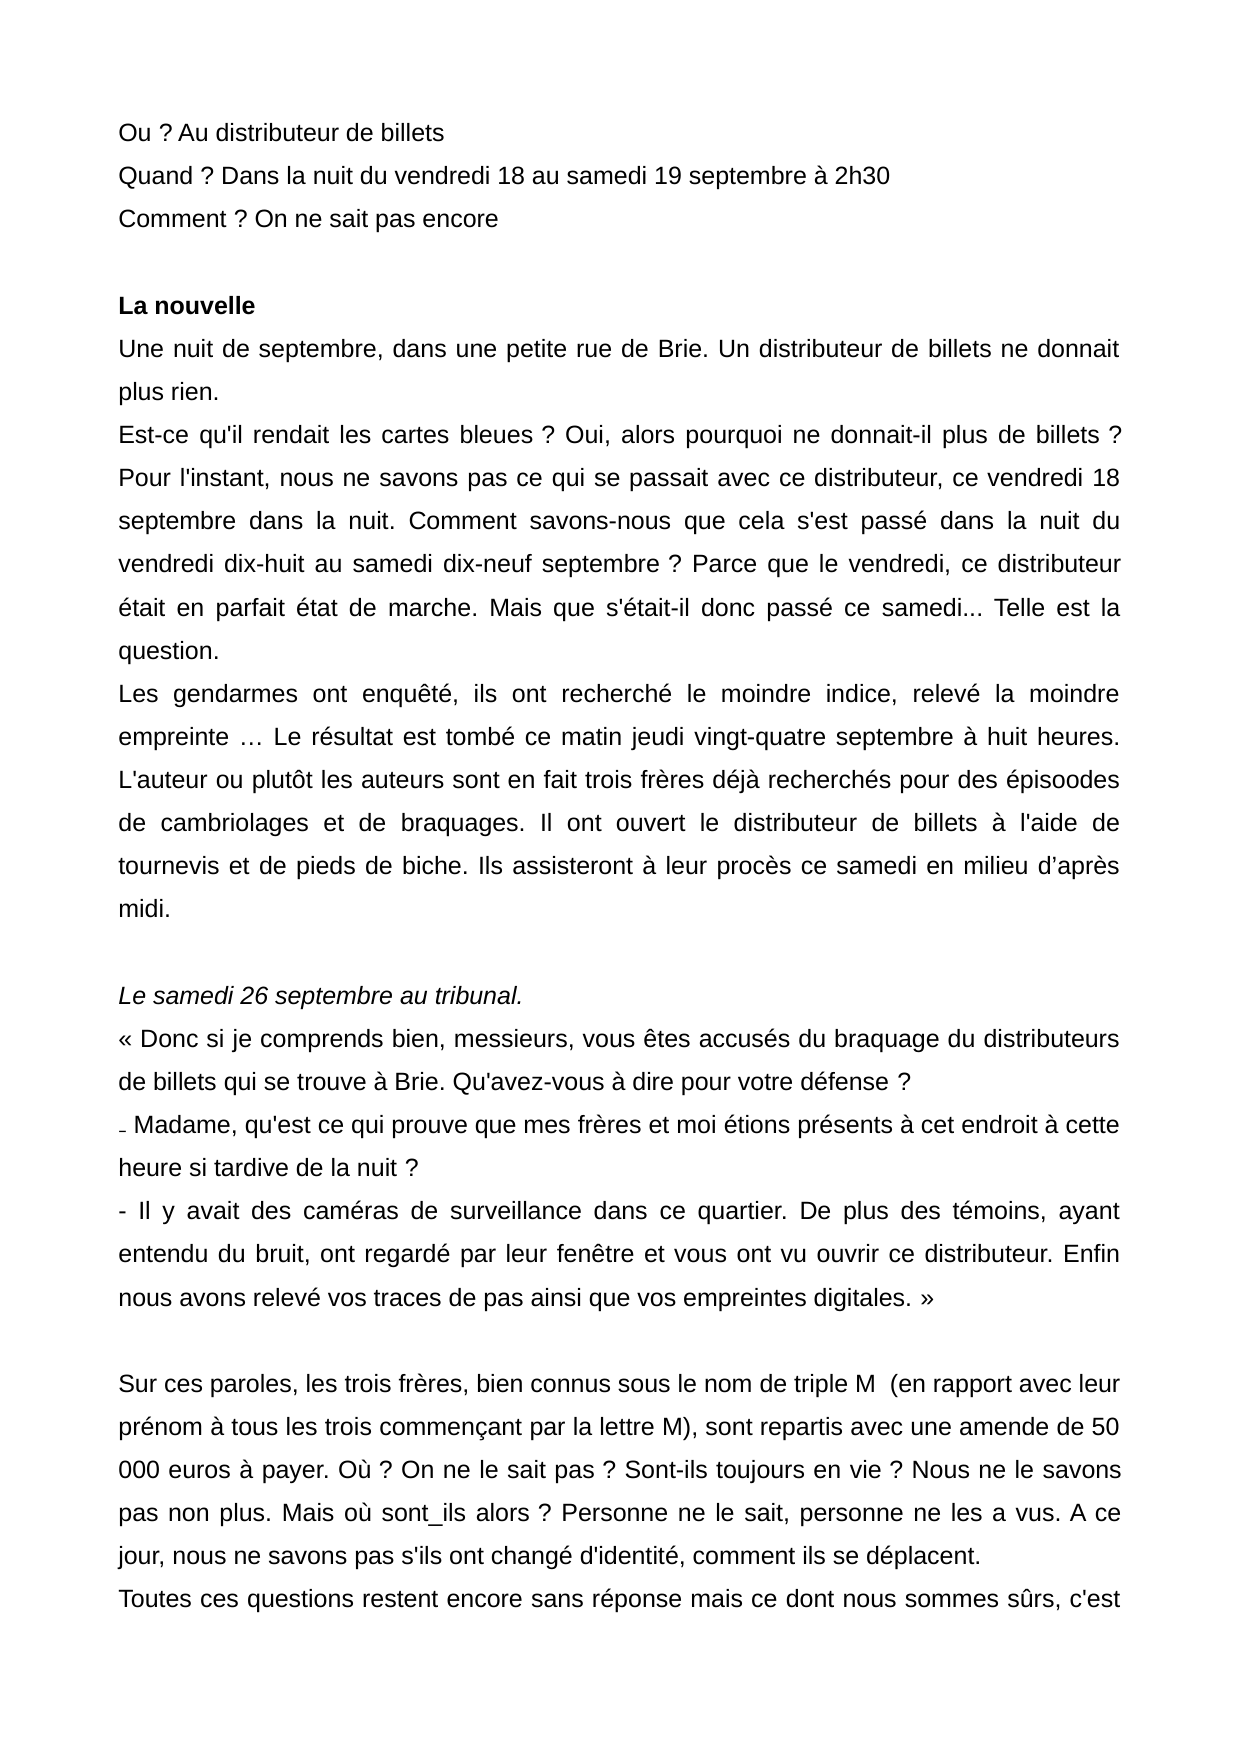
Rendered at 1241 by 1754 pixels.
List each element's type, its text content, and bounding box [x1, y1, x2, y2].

text Une nuit de septembre, dans une petite rue de Brie. Un distributeur de billets ne donnait plus rien. [118, 334, 1122, 406]
text Le samedi 26 septembre au tribunal. [118, 981, 1122, 1009]
text Ou ? Au distributeur de billets [118, 118, 1122, 147]
text Comment ? On ne sait pas encore [118, 204, 1122, 233]
text Quand ? Dans la nuit du vendredi 18 au samedi 19 septembre à 2h30 [118, 161, 1122, 190]
text Est-ce qu'il rendait les cartes bleues ? Oui, alors pourquoi ne donnait-il plus de billets ? Pour l'instant, nous ne savons pas ce qui se passait avec ce distributeur, ce vendredi 18 septembre dans la nuit. Comment savons-nous que cela s'est passé dans la nuit du vendredi dix-huit au samedi dix-neuf septembre ? Parce que le vendredi, ce distributeur était en parfait état de marche. Mais que s'était-il donc passé ce samedi... Telle est la question. [118, 420, 1122, 664]
text ₋ Madame, qu'est ce qui prouve que mes frères et moi étions présents à cet endroit à cette heure si tardive de la nuit ? [118, 1110, 1122, 1182]
text Toutes ces questions restent encore sans réponse mais ce dont nous sommes sûrs, c'est [118, 1584, 1122, 1613]
text Sur ces paroles, les trois frères, bien connus sous le nom de triple M (en rapport avec leur prénom à tous les trois commençant par la lettre M), sont repartis avec une amende de 50 000 euros à payer. Où ? On ne le sait pas ? Sont-ils toujours en vie ? Nous ne le savons pas non plus. Mais où sont_ils alors ? Personne ne le sait, personne ne les a vus. A ce jour, nous ne savons pas s'ils ont changé d'identité, comment ils se déplacent. [118, 1369, 1122, 1570]
text « Donc si je comprends bien, messieurs, vous êtes accusés du braquage du distributeurs de billets qui se trouve à Brie. Qu'avez-vous à dire pour votre défense ? [118, 1024, 1122, 1096]
text Les gendarmes ont enquêté, ils ont recherché le moindre indice, relevé la moindre empreinte … Le résultat est tombé ce matin jeudi vingt-quatre septembre à huit heures. L'auteur ou plutôt les auteurs sont en fait trois frères déjà recherchés pour des épisoodes de cambriolages et de braquages. Il ont ouvert le distributeur de billets à l'aide de tournevis et de pieds de biche. Ils assisteront à leur procès ce samedi en milieu d’après midi. [118, 679, 1122, 923]
text - Il y avait des caméras de surveillance dans ce quartier. De plus des témoins, ayant entendu du bruit, ont regardé par leur fenêtre et vous ont vu ouvrir ce distributeur. Enfin nous avons relevé vos traces de pas ainsi que vos empreintes digitales. » [118, 1196, 1122, 1311]
text La nouvelle [118, 291, 1122, 319]
